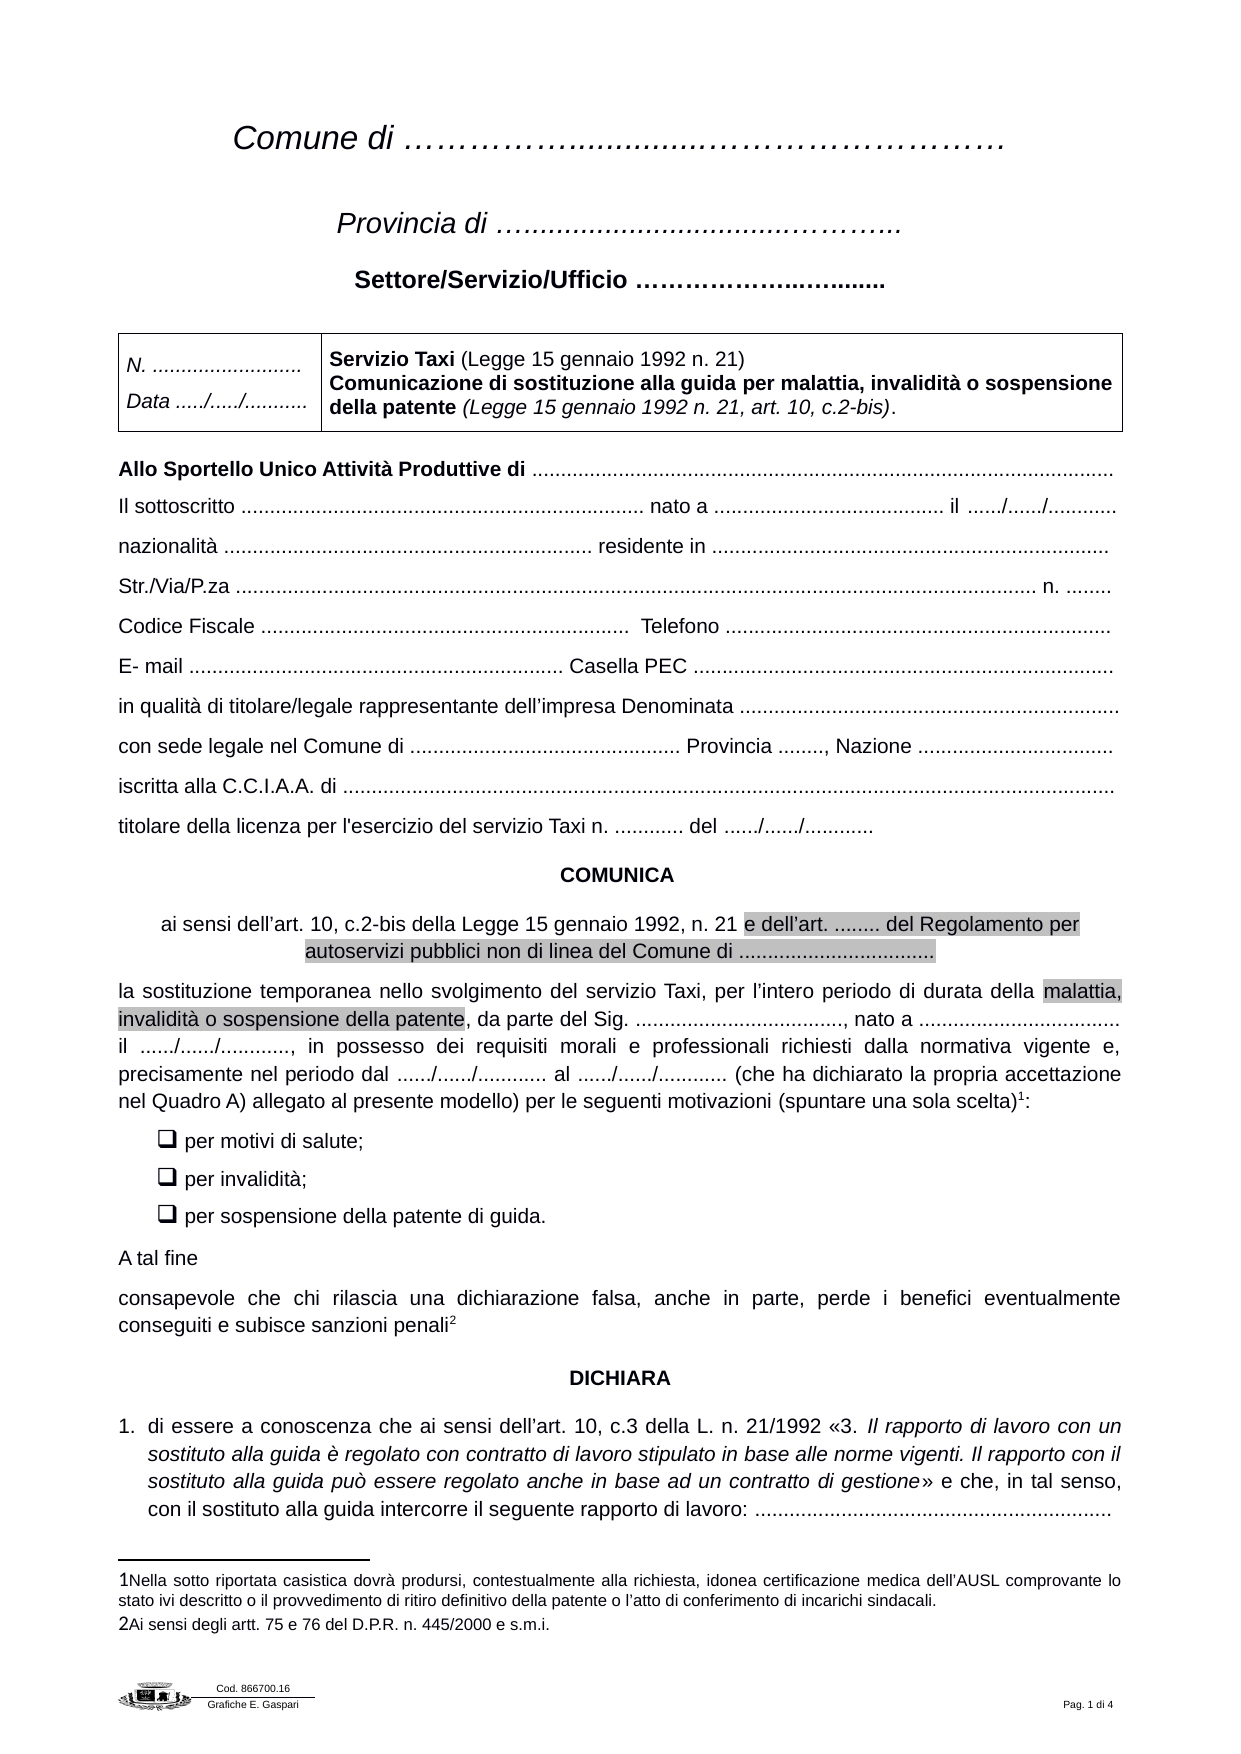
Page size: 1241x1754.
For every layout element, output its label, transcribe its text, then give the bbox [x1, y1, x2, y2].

table_header N. .......................... Data ...../...../........... [119, 334, 321, 431]
text  per motivi di salute; [156, 1129, 1122, 1154]
text Str./Via/P.za ........................................................................................................................................... n. ........ [118, 574, 1122, 598]
text Nella sotto riportata casistica dovrà prodursi, contestualmente alla richiesta, idonea certificazione medica dell’AUSL comprovante lo stato ivi descritto o il provvedimento di ritiro definitivo della patente o l’atto di conferimento di incarichi sindacali. [118, 1566, 1122, 1610]
list di essere a conoscenza che ai sensi dell’art. 10, c.3 della L. n. 21/1992 «3. Il rapporto di lavoro con un sostituto alla guida è regolato con contratto di lavoro stipulato in base alle norme vigenti. Il rapporto con il sostituto alla guida può essere regolato anche in base ad un contratto di gestione» e che, in tal senso, con il sostituto alla guida intercorre il seguente rapporto di lavoro: .............................................................. [118, 1414, 1122, 1521]
text COMUNICA [118, 863, 1122, 887]
table_header Servizio Taxi (Legge 15 gennaio 1992 n. 21) Comunicazione di sostituzione alla guida per malattia, invalidità o sospensione della patente (Legge 15 gennaio 1992 n. 21, art. 10, c.2-bis). [322, 334, 1122, 431]
text A tal fine [118, 1245, 1122, 1269]
text E- mail ................................................................. Casella PEC ......................................................................... [118, 654, 1122, 678]
text in qualità di titolare/legale rappresentante dell’impresa Denominata .................................................................. [118, 694, 1122, 718]
text  per sospensione della patente di guida. [156, 1204, 1122, 1229]
text Settore/Servizio/Ufficio ………………...…........ [118, 265, 1122, 294]
text titolare della licenza per l'esercizio del servizio Taxi n. ............ del ....../....../............ [118, 814, 1090, 838]
text Allo Sportello Unico Attività Produttive di ..................................................................................................... [118, 457, 1122, 481]
text  per invalidità; [156, 1167, 1122, 1192]
text nazionalità ................................................................ residente in ..................................................................... [118, 534, 1122, 558]
text iscritta alla C.C.I.A.A. di ...................................................................................................................................... [118, 774, 1122, 798]
text Comune di ……………...............……………………… [118, 118, 1122, 157]
text la sostituzione temporanea nello svolgimento del servizio Taxi, per l’intero periodo di durata della malattia, invalidità o sospensione della patente, da parte del Sig. ...................................., nato a ................................... il ....../....../............, in possesso dei requisiti morali e professionali richiesti dalla normativa vigente e, precisamente nel periodo dal ....../....../............ al ....../....../............ (che ha dichiarato la propria accettazione nel Quadro A) allegato al presente modello) per le seguenti motivazioni (spuntare una sola scelta): [118, 979, 1122, 1113]
text con sede legale nel Comune di ............................................... Provincia ........, Nazione .................................. [118, 734, 1122, 758]
text consapevole che chi rilascia una dichiarazione falsa, anche in parte, perde i benefici eventualmente conseguiti e subisce sanzioni penali [118, 1285, 1122, 1337]
text Provincia di ….................................………... [118, 207, 1122, 240]
text ai sensi dell’art. 10, c.2-bis della Legge 15 gennaio 1992, n. 21 e dell’art. ........ del Regolamento per autoservizi pubblici non di linea del Comune di .................................. [118, 912, 1122, 963]
text Il sottoscritto ...................................................................... nato a ........................................ il ....../....../............ [118, 494, 1122, 518]
text Codice Fiscale ................................................................ Telefono ................................................................... [118, 614, 1122, 638]
subtitle DICHIARA [118, 1365, 1122, 1389]
text Ai sensi degli artt. 75 e 76 del D.P.R. n. 445/2000 e s.m.i. [118, 1610, 1122, 1636]
